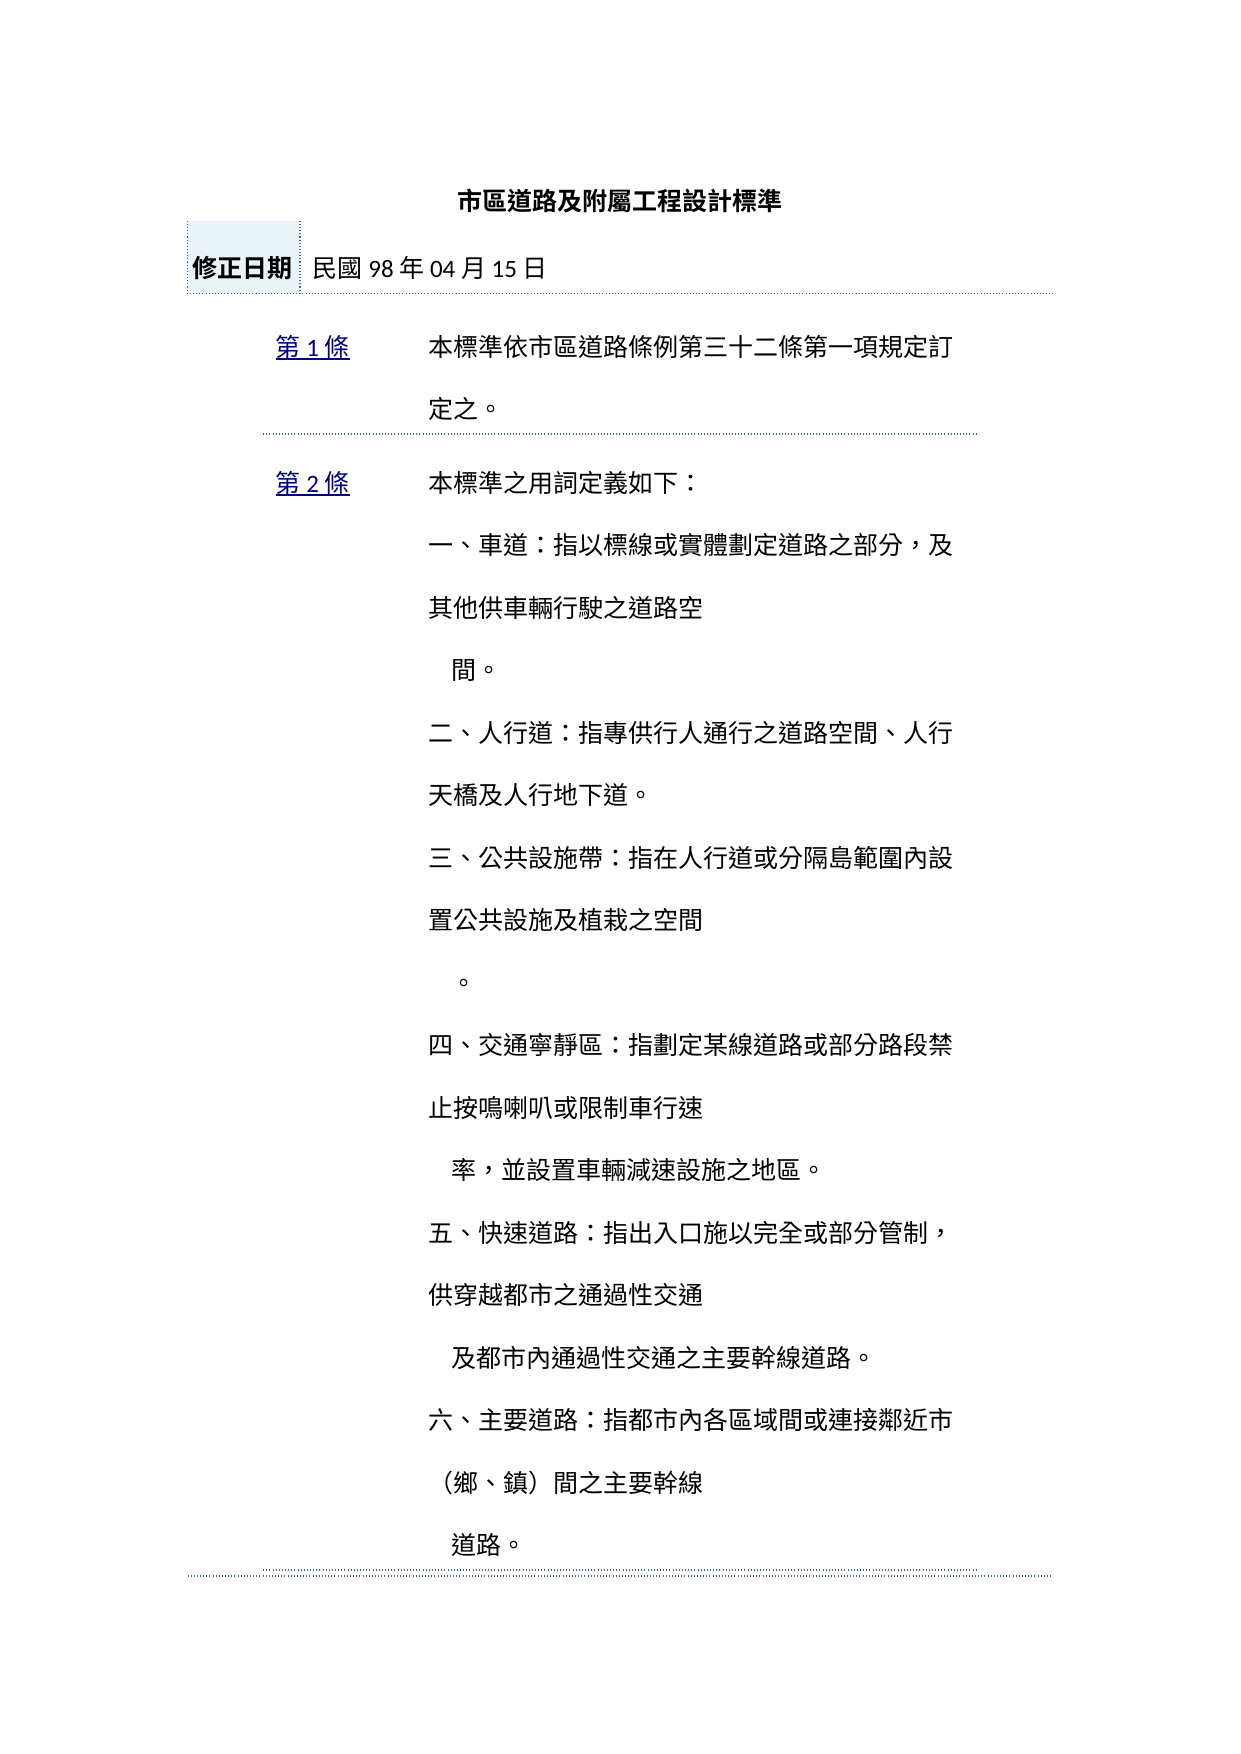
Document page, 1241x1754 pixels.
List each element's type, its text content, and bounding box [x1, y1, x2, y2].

table_header 第 1 條 [263, 299, 386, 433]
table_header 修正日期 [188, 221, 300, 293]
table_cell [188, 293, 1053, 1575]
table_cell [386, 433, 416, 1569]
table_cell 本標準之用詞定義如下： 一、車道：指以標線或實體劃定道路之部分，及其他供車輛行駛之道路空 間。 二、人行道：指專供行人通行之道路空間、人行天橋及人行地下道。 三、公共設施帶：指在人行道或分隔島範圍內設置公共設施及植栽之空間 。 四、交通寧靜區：指劃定某線道路或部分路段禁止按鳴喇叭或限制車行速 率，並設置車輛減速設施之地區。 五、快速道路：指出入口施以完全或部分管制，供穿越都市之通過性交通 及都市內通過性交通之主要幹線道路。 六、主要道路：指都市內各區域間或連接鄰近市（鄉、鎮）間之主要幹線 道路。 [416, 433, 977, 1569]
text 市區道路及附屬工程設計標準 [187, 158, 1053, 221]
table_cell 第 2 條 [263, 433, 386, 1569]
table_header [386, 299, 416, 433]
table_header 本標準依市區道路條例第三十二條第一項規定訂定之。 [416, 299, 977, 433]
table_header 民國 98 年 04 月 15 日 [300, 221, 1053, 293]
